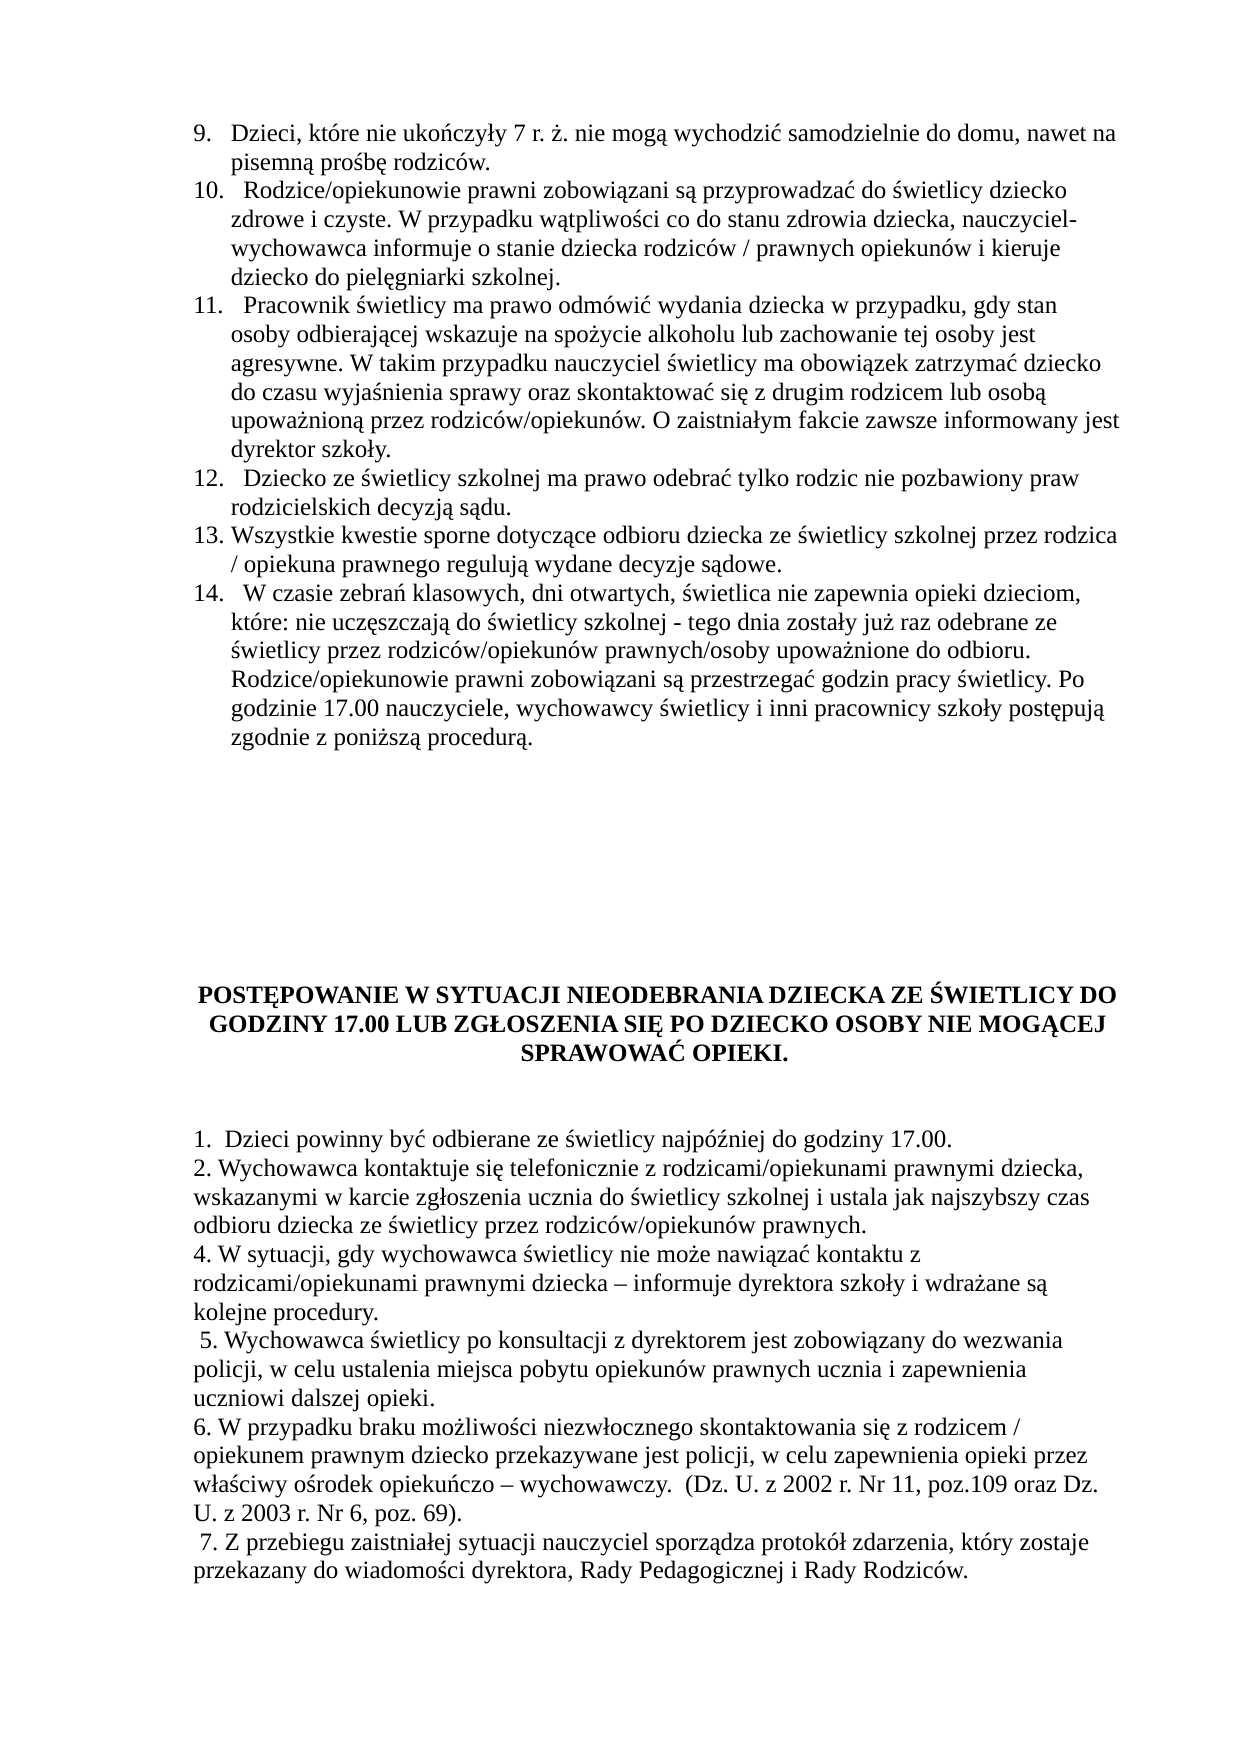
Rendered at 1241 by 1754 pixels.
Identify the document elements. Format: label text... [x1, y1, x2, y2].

list POSTĘPOWANIE W SYTUACJI NIEODEBRANIA DZIECKA ZE ŚWIETLICY DO GODZINY 17.00 LUB ZGŁOSZENIA SIĘ PO DZIECKO OSOBY NIE MOGĄCEJ SPRAWOWAĆ OPIEKI. [156, 981, 1122, 1067]
list Pracownik świetlicy ma prawo odmówić wydania dziecka w przypadku, gdy stan osoby odbierającej wskazuje na spożycie alkoholu lub zachowanie tej osoby jest agresywne. W takim przypadku nauczyciel świetlicy ma obowiązek zatrzymać dziecko do czasu wyjaśnienia sprawy oraz skontaktować się z drugim rodzicem lub osobą upoważnioną przez rodziców/opiekunów. O zaistniałym fakcie zawsze informowany jest dyrektor szkoły. [193, 291, 1122, 463]
list Wszystkie kwestie sporne dotyczące odbioru dziecka ze świetlicy szkolnej przez rodzica / opiekuna prawnego regulują wydane decyzje sądowe. [193, 521, 1122, 578]
list 6. W przypadku braku możliwości niezwłocznego skontaktowania się z rodzicem / opiekunem prawnym dziecko przekazywane jest policji, w celu zapewnienia opieki przez właściwy ośrodek opiekuńczo – wychowawczy. (Dz. U. z 2002 r. Nr 11, poz.109 oraz Dz. U. z 2003 r. Nr 6, poz. 69). [156, 1412, 1122, 1527]
list Rodzice/opiekunowie prawni zobowiązani są przyprowadzać do świetlicy dziecko zdrowe i czyste. W przypadku wątpliwości co do stanu zdrowia dziecka, nauczyciel-wychowawca informuje o stanie dziecka rodziców / prawnych opiekunów i kieruje dziecko do pielęgniarki szkolnej. [193, 176, 1122, 291]
list 1. Dzieci powinny być odbierane ze świetlicy najpóźniej do godziny 17.00. [156, 1124, 1122, 1153]
list 2. Wychowawca kontaktuje się telefonicznie z rodzicami/opiekunami prawnymi dziecka, wskazanymi w karcie zgłoszenia ucznia do świetlicy szkolnej i ustala jak najszybszy czas odbioru dziecka ze świetlicy przez rodziców/opiekunów prawnych. [156, 1153, 1122, 1239]
list 5. Wychowawca świetlicy po konsultacji z dyrektorem jest zobowiązany do wezwania policji, w celu ustalenia miejsca pobytu opiekunów prawnych ucznia i zapewnienia uczniowi dalszej opieki. [156, 1326, 1122, 1412]
list Dzieci, które nie ukończyły 7 r. ż. nie mogą wychodzić samodzielnie do domu, nawet na pisemną prośbę rodziców. [193, 118, 1122, 176]
list Dziecko ze świetlicy szkolnej ma prawo odebrać tylko rodzic nie pozbawiony praw rodzicielskich decyzją sądu. [193, 463, 1122, 521]
list 4. W sytuacji, gdy wychowawca świetlicy nie może nawiązać kontaktu z rodzicami/opiekunami prawnymi dziecka – informuje dyrektora szkoły i wdrażane są kolejne procedury. [156, 1239, 1122, 1326]
list W czasie zebrań klasowych, dni otwartych, świetlica nie zapewnia opieki dzieciom, które: nie uczęszczają do świetlicy szkolnej - tego dnia zostały już raz odebrane ze świetlicy przez rodziców/opiekunów prawnych/osoby upoważnione do odbioru. Rodzice/opiekunowie prawni zobowiązani są przestrzegać godzin pracy świetlicy. Po godzinie 17.00 nauczyciele, wychowawcy świetlicy i inni pracownicy szkoły postępują zgodnie z poniższą procedurą. [193, 578, 1122, 751]
list 7. Z przebiegu zaistniałej sytuacji nauczyciel sporządza protokół zdarzenia, który zostaje przekazany do wiadomości dyrektora, Rady Pedagogicznej i Rady Rodziców. [156, 1527, 1122, 1584]
